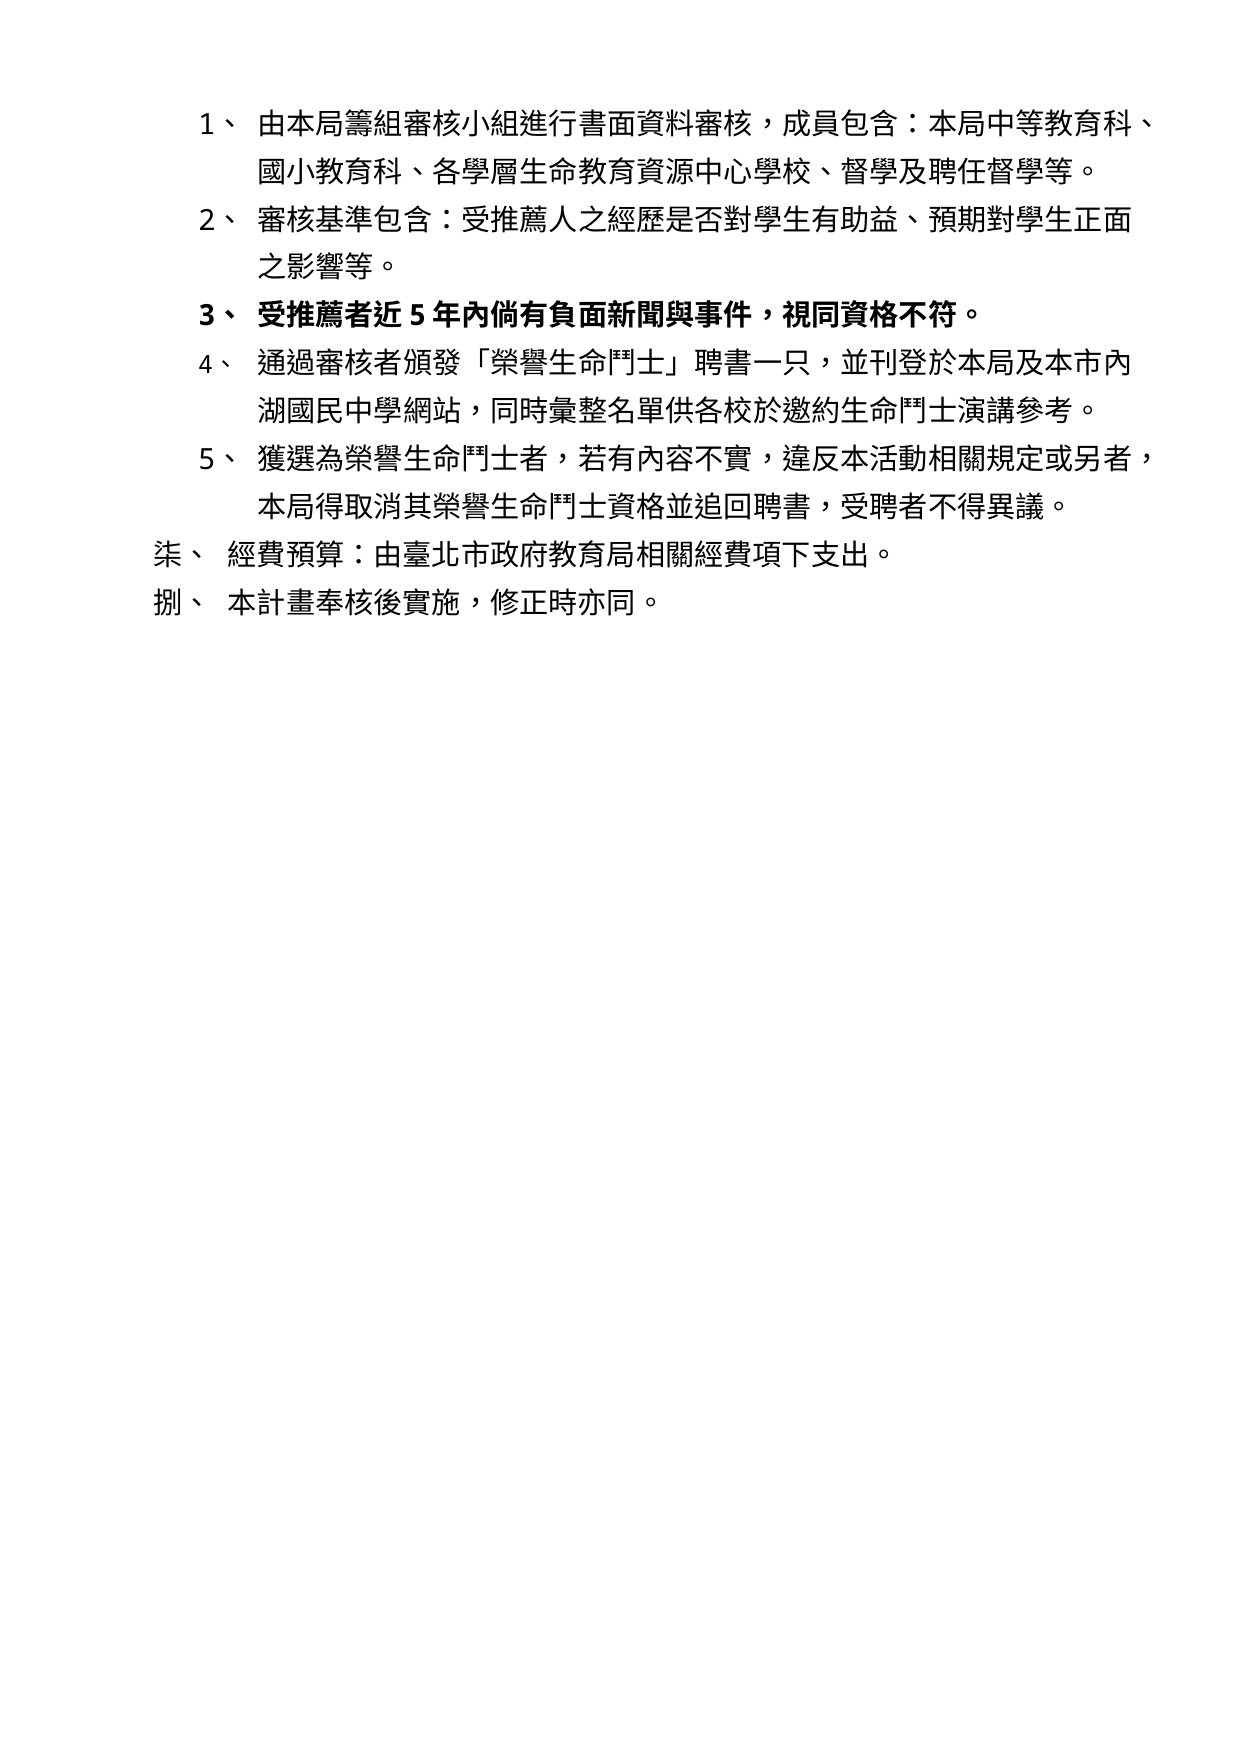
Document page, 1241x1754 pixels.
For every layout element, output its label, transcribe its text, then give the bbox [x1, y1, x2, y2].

list 由本局籌組審核小組進行書面資料審核，成員包含：本局中等教育科、國小教育科、各學層生命教育資源中心學校、督學及聘任督學等。 [198, 96, 1137, 192]
list 本計畫奉核後實施，修正時亦同。 [153, 575, 1137, 623]
list 審核基準包含：受推薦人之經歷是否對學生有助益、預期對學生正面之影響等。 [198, 192, 1137, 287]
list 經費預算：由臺北市政府教育局相關經費項下支出。 [153, 527, 1137, 575]
list 受推薦者近5年內倘有負面新聞與事件，視同資格不符。 [198, 287, 1137, 335]
list 獲選為榮譽生命鬥士者，若有內容不實，違反本活動相關規定或另者，本局得取消其榮譽生命鬥士資格並追回聘書，受聘者不得異議。 [198, 431, 1137, 527]
list 通過審核者頒發「榮譽生命鬥士」聘書一只，並刊登於本局及本市內湖國民中學網站，同時彙整名單供各校於邀約生命鬥士演講參考。 [198, 335, 1137, 431]
